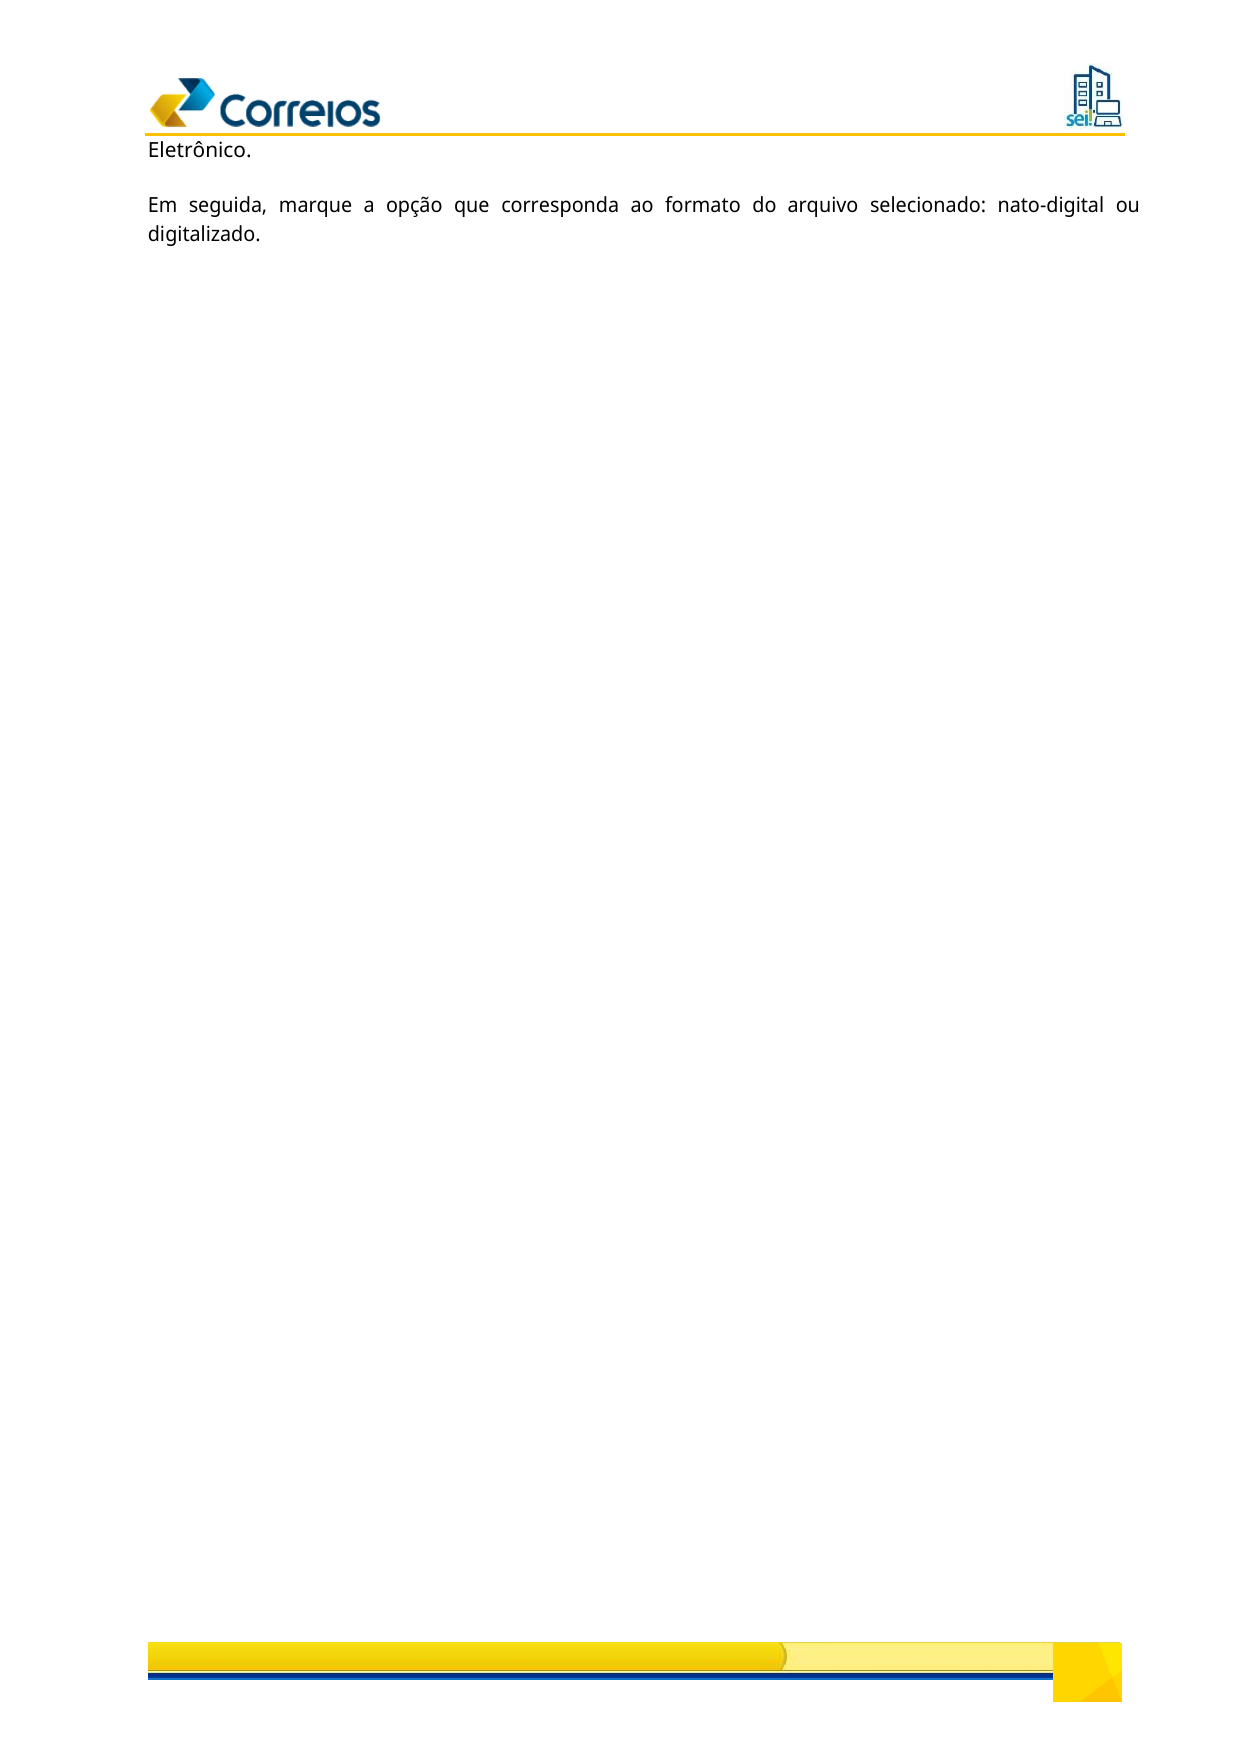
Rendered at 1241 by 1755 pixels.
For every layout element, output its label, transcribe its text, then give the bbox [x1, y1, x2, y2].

picture [150, 78, 381, 127]
picture [1063, 63, 1124, 130]
text Eletrônico. [148, 136, 1123, 164]
text Em seguida, marque a opção que corresponda ao formato do arquivo selecionado: nato-digital ou digitalizado. [148, 190, 1141, 247]
picture [148, 1642, 1122, 1702]
